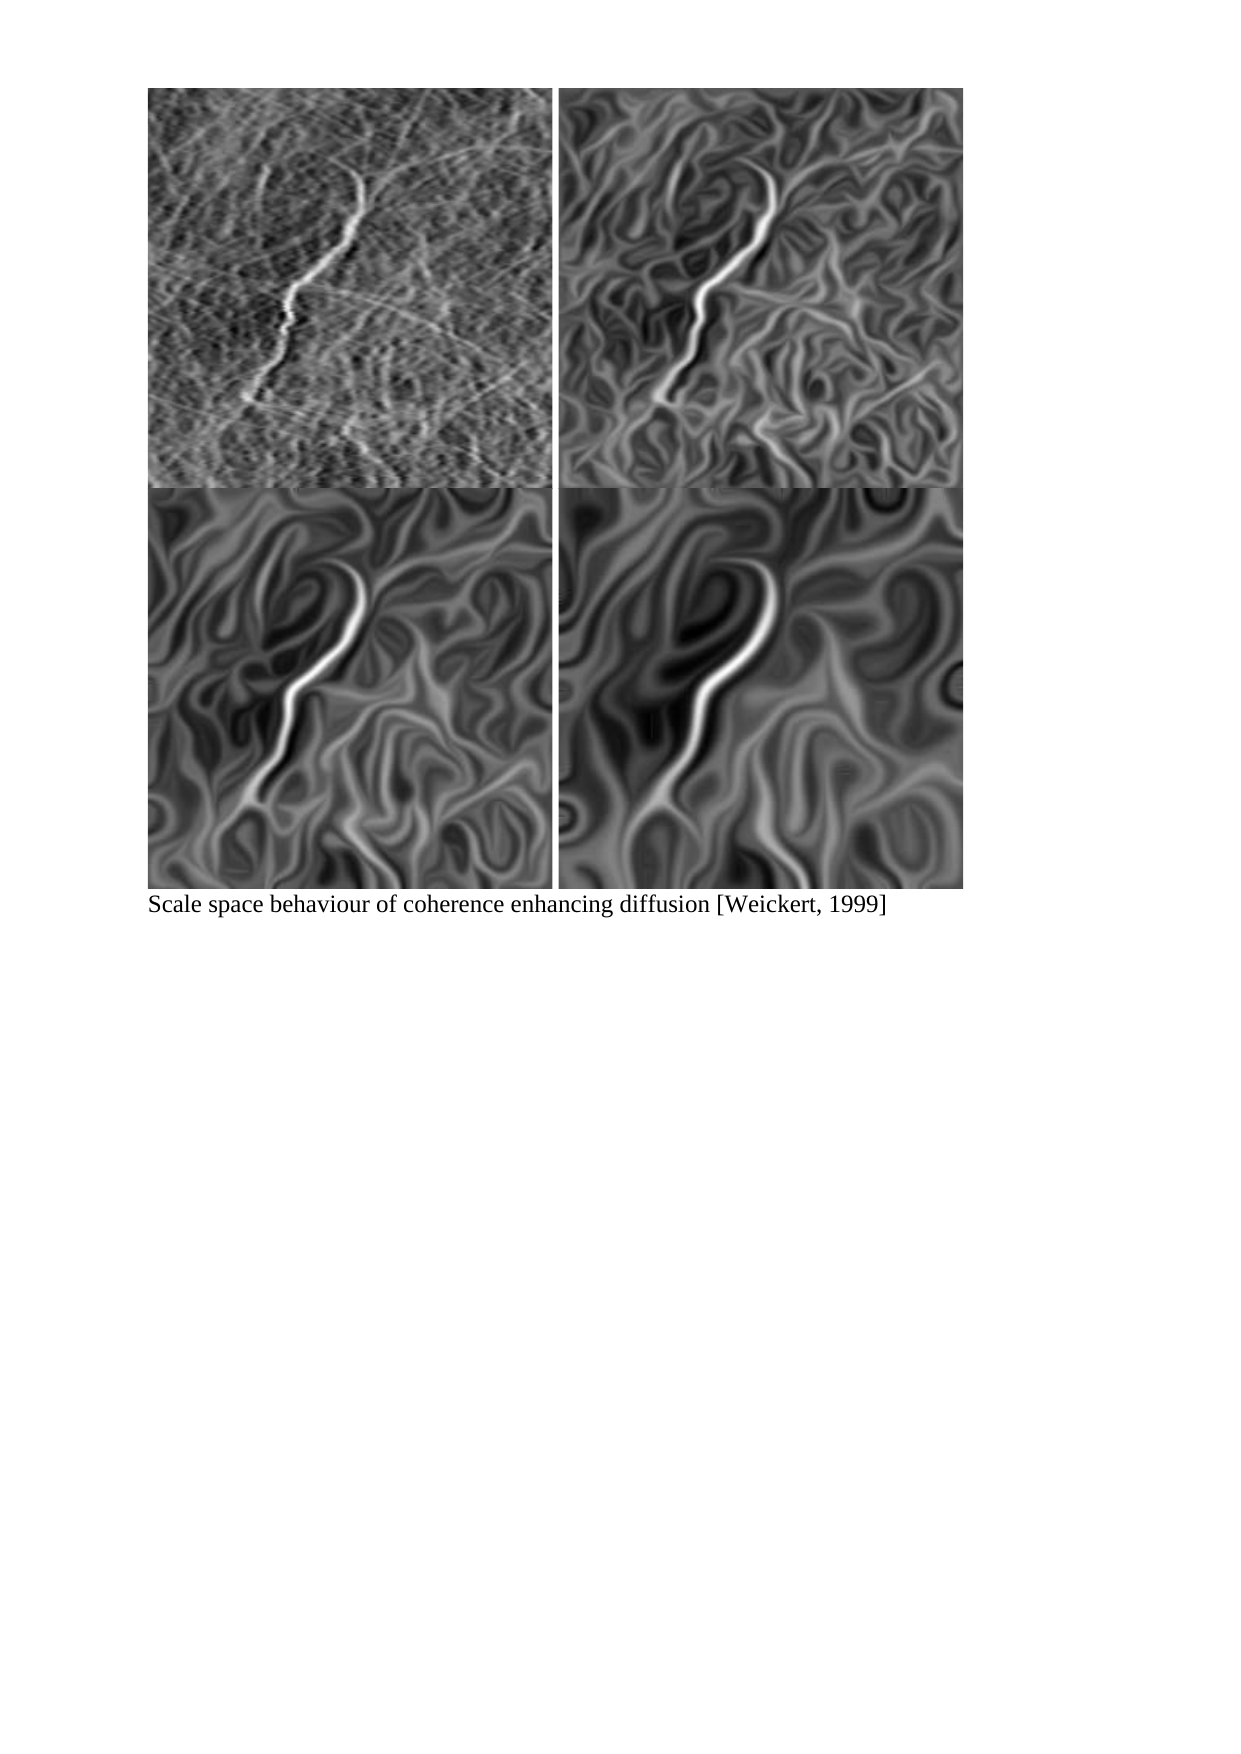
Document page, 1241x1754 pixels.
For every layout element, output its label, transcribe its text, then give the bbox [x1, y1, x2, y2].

text Scale space behaviour of coherence enhancing diffusion [Weickert, 1999] [148, 889, 1092, 917]
